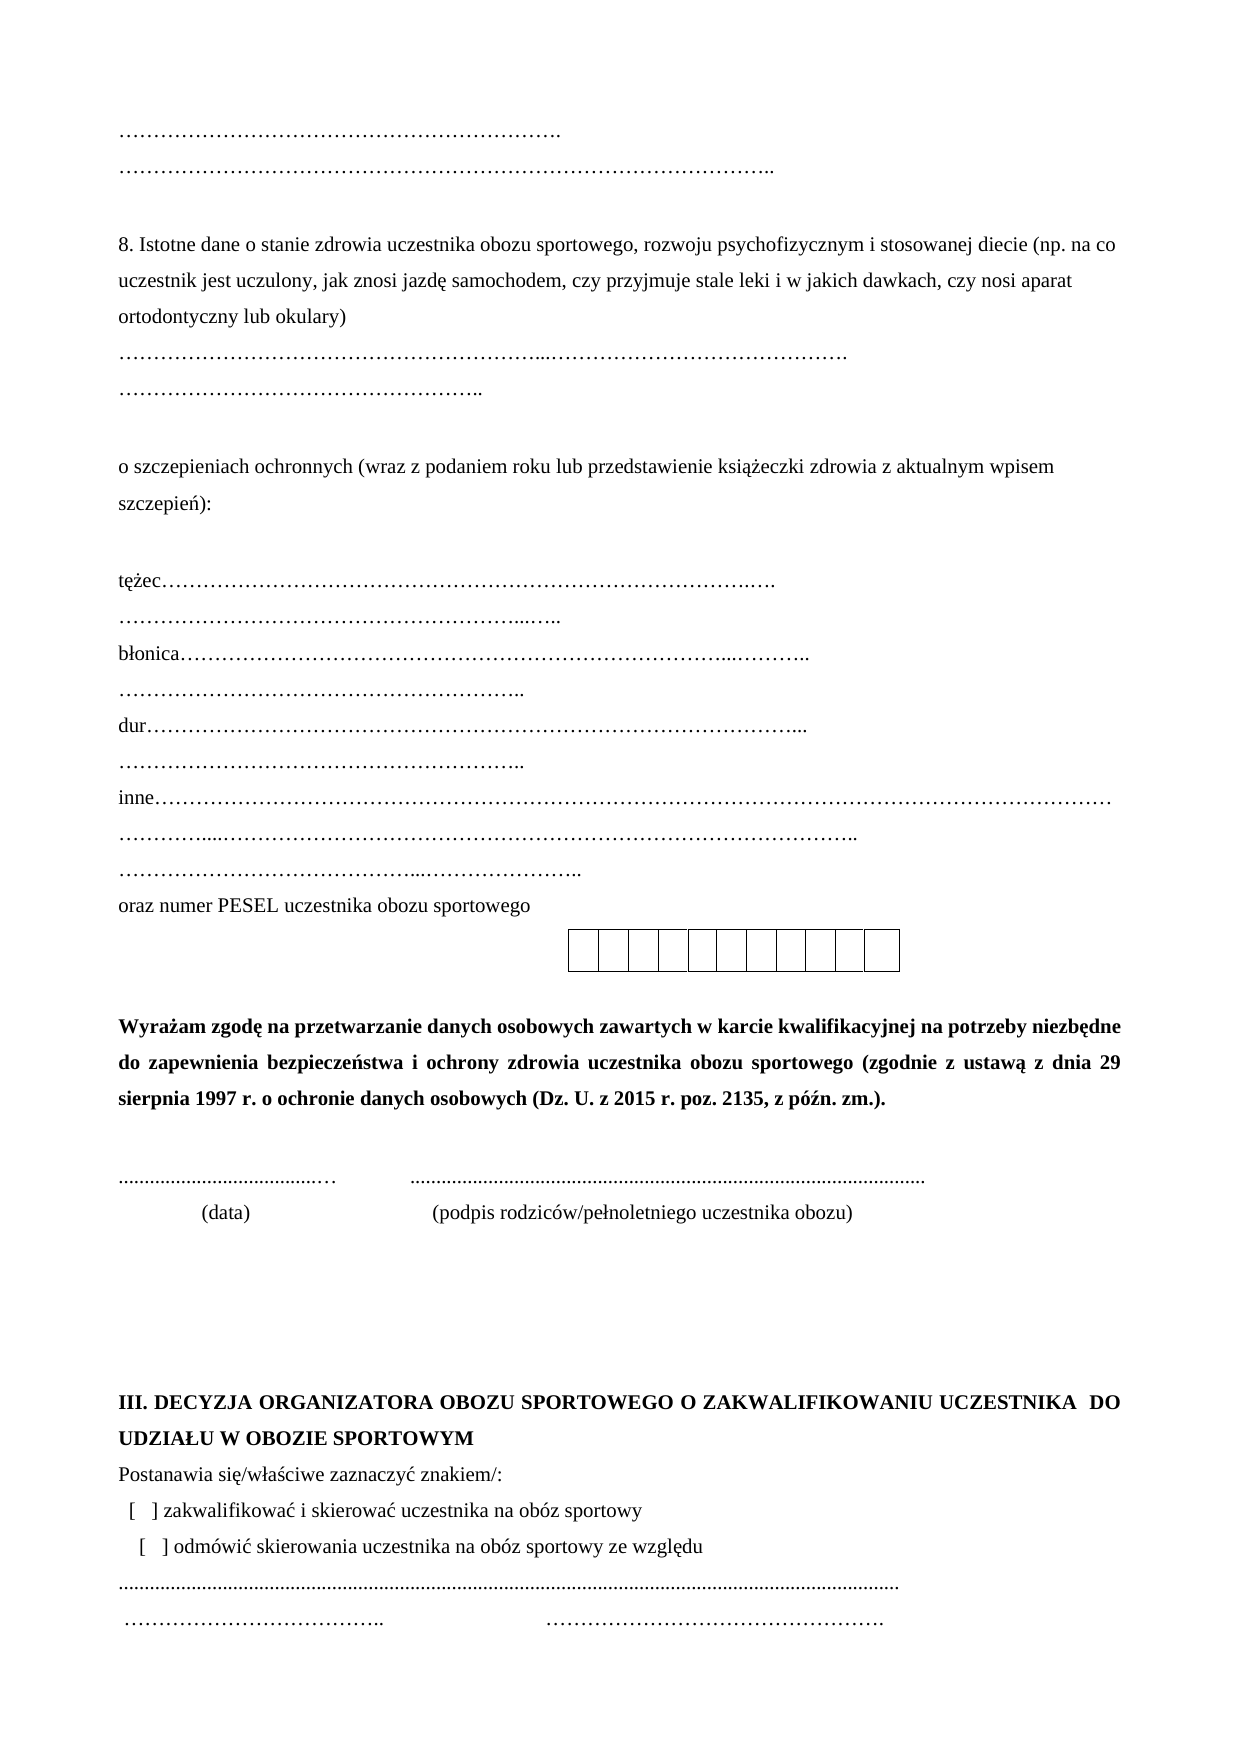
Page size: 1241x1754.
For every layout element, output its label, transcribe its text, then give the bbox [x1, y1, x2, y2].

text oraz numer PESEL uczestnika obozu sportowego [118, 893, 1122, 917]
text ……………………………………………………...…………………………………….…………………………………………….. [118, 340, 1122, 400]
text ……………………………….. …………………………………………. [118, 1606, 1122, 1630]
text ...................................................................................................................................................... [118, 1570, 1122, 1594]
table_header [717, 930, 746, 971]
table_header [659, 930, 687, 971]
text inne……………………………………………………………………………………………………………………………………....………………………………………………………………………………..……………………………………...………………….. [118, 785, 1122, 881]
table_header [569, 930, 598, 971]
table_header [629, 930, 658, 971]
table_header [806, 930, 835, 971]
text o szczepieniach ochronnych (wraz z podaniem roku lub przedstawienie książeczki zdrowia z aktualnym wpisem szczepień): [118, 454, 1122, 514]
text [ ] odmówić skierowania uczestnika na obóz sportowy ze względu [118, 1534, 1122, 1558]
text tężec………………………………………………………………………….….…………………………………………………...….. błonica……………………………………………………………………...………..………………………………………………….. [118, 568, 1122, 701]
table_header [777, 930, 805, 971]
text [ ] zakwalifikować i skierować uczestnika na obóz sportowy [118, 1498, 1122, 1522]
table_header [599, 930, 628, 971]
table_header [689, 930, 716, 971]
table_header [865, 930, 899, 971]
table_header [836, 930, 863, 971]
text dur…………………………………………………………………………………...………………………………………………….. [118, 713, 1122, 773]
text ......................................… ................................................................................................... [118, 1164, 1122, 1188]
text Postanawia się/właściwe zaznaczyć znakiem/: [118, 1462, 1122, 1486]
text 8. Istotne dane o stanie zdrowia uczestnika obozu sportowego, rozwoju psychofizycznym i stosowanej diecie (np. na co uczestnik jest uczulony, jak znosi jazdę samochodem, czy przyjmuje stale leki i w jakich dawkach, czy nosi aparat ortodontyczny lub okulary) [118, 232, 1122, 328]
text III. DECYZJA ORGANIZATORA OBOZU SPORTOWEGO O ZAKWALIFIKOWANIU UCZESTNIKA DO UDZIAŁU W OBOZIE SPORTOWYM [118, 1390, 1122, 1450]
table_header [747, 930, 776, 971]
text ……………………………………………………….………………………………………………………………………………….. [118, 118, 1122, 178]
text (data) (podpis rodziców/pełnoletniego uczestnika obozu) [118, 1200, 1122, 1224]
text Wyrażam zgodę na przetwarzanie danych osobowych zawartych w karcie kwalifikacyjnej na potrzeby niezbędne do zapewnienia bezpieczeństwa i ochrony zdrowia uczestnika obozu sportowego (zgodnie z ustawą z dnia 29 sierpnia 1997 r. o ochronie danych osobowych (Dz. U. z 2015 r. poz. 2135, z późn. zm.). [118, 1014, 1122, 1110]
